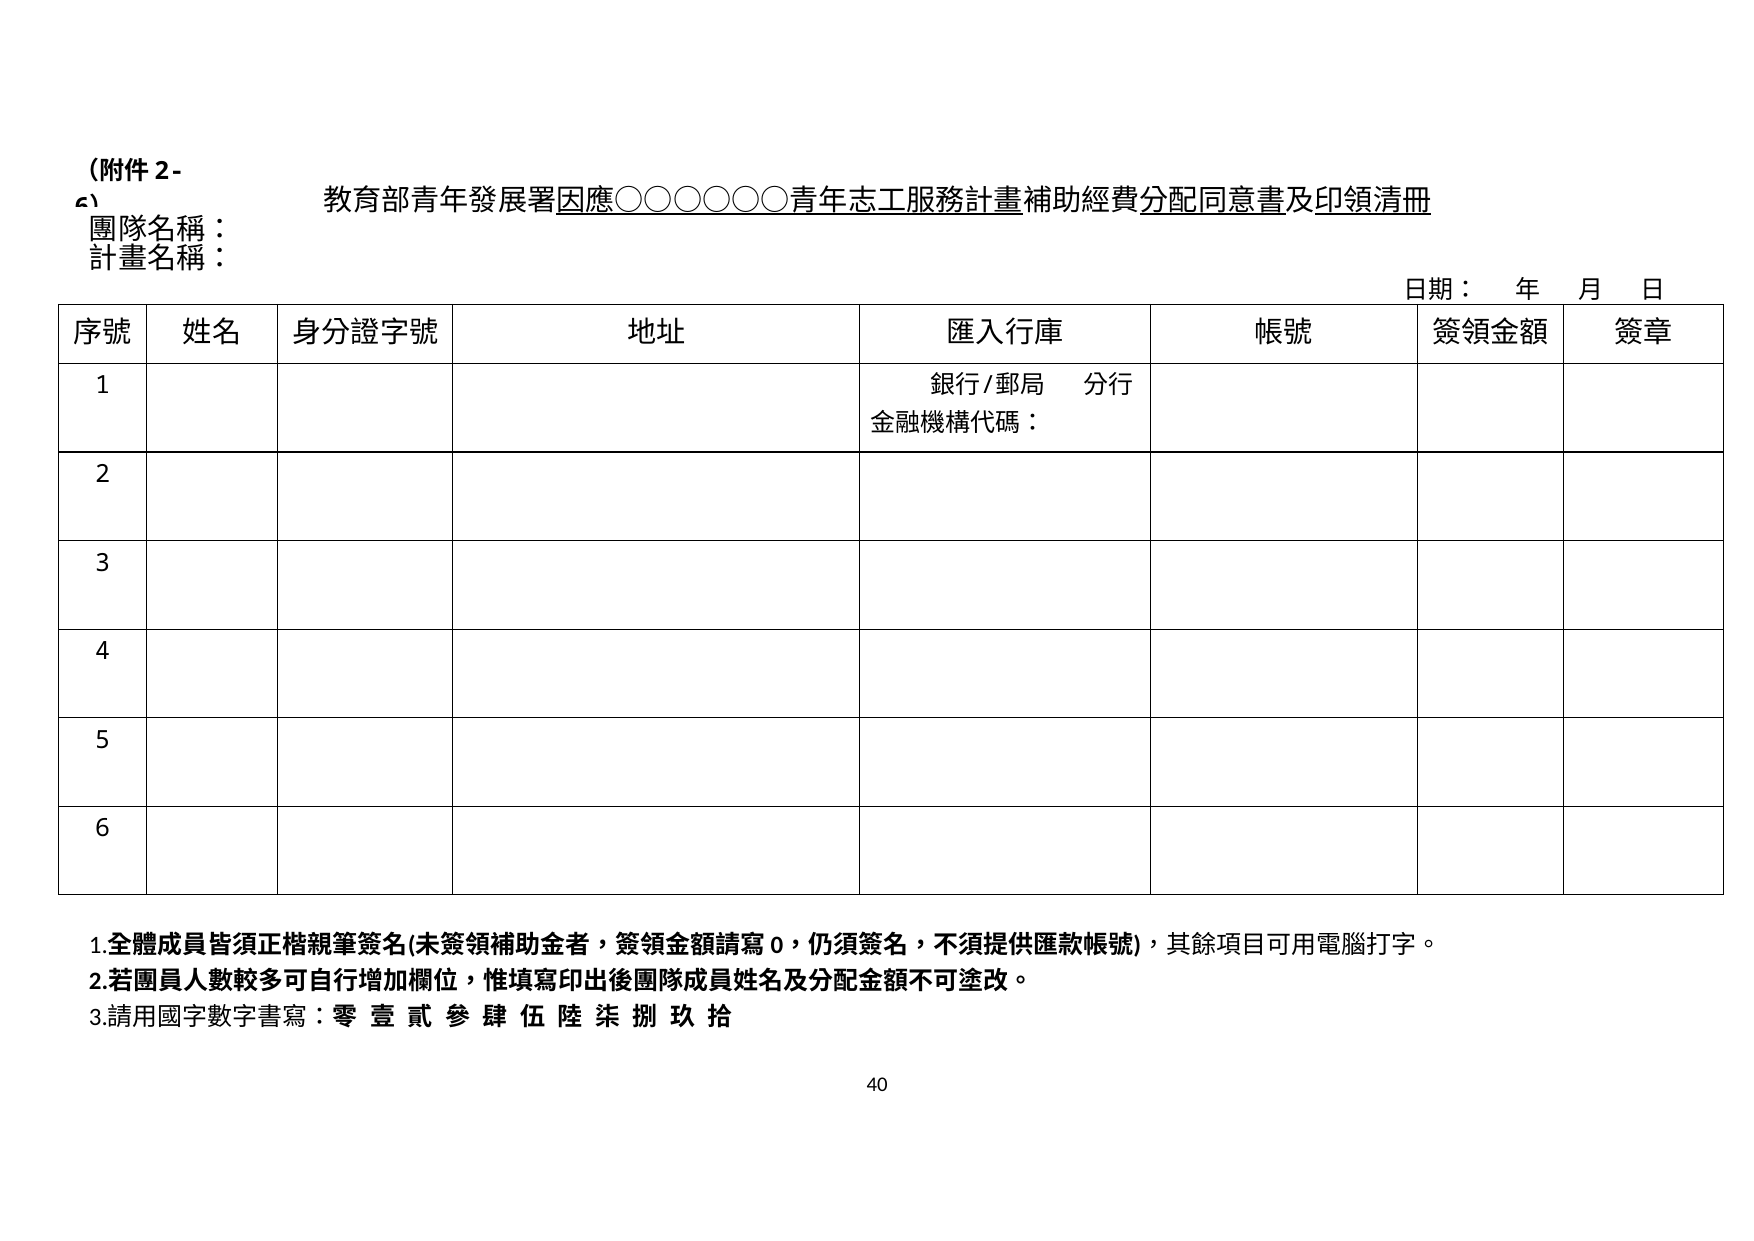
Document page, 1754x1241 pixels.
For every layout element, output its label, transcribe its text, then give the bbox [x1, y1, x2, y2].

table_cell [1151, 541, 1417, 628]
table_cell [453, 718, 859, 806]
table_cell [1564, 718, 1723, 806]
table_cell [1418, 541, 1563, 628]
table_cell [453, 541, 859, 628]
table_header 姓名 [147, 305, 277, 363]
table_cell [1418, 364, 1563, 451]
text （附件2-6） [74, 150, 224, 206]
table_cell [147, 807, 277, 894]
table_cell [453, 453, 859, 540]
table_cell [1151, 364, 1417, 451]
table_cell [860, 453, 1150, 540]
table_cell [860, 541, 1150, 628]
table_cell [1418, 718, 1563, 806]
table_cell [147, 630, 277, 717]
table_cell [1151, 630, 1417, 717]
text 教育部青年發展署因應○○○○○○青年志工服務計畫補助經費分配同意書及印領清冊 [89, 187, 1665, 216]
table_cell 5 [59, 718, 146, 806]
table_cell [278, 630, 452, 717]
table_cell [453, 807, 859, 894]
table_cell [278, 718, 452, 806]
table_cell [1418, 807, 1563, 894]
table_cell 銀行/郵局 分行 金融機構代碼： [860, 364, 1150, 451]
text 3.請用國字數字書寫：零 壹 貳 參 肆 伍 陸 柒 捌 玖 拾 [89, 997, 1665, 1033]
table_cell [860, 807, 1150, 894]
text 團隊名稱： [89, 216, 1665, 246]
text 1.全體成員皆須正楷親筆簽名(未簽領補助金者，簽領金額請寫0，仍須簽名，不須提供匯款帳號)，其餘項目可用電腦打字。 [89, 924, 1665, 961]
text 日期： 年 月 日 [89, 275, 1665, 304]
table_cell 6 [59, 807, 146, 894]
table_header 匯入行庫 [860, 305, 1150, 363]
table_cell [278, 364, 452, 451]
table_cell [278, 807, 452, 894]
table_cell [1564, 541, 1723, 628]
table_cell [1151, 718, 1417, 806]
table_cell [278, 453, 452, 540]
table_header 序號 [59, 305, 146, 363]
table_cell [1564, 364, 1723, 451]
table_cell 3 [59, 541, 146, 628]
table_header 地址 [453, 305, 859, 363]
table_header 身分證字號 [278, 305, 452, 363]
table_cell [1564, 630, 1723, 717]
table_header 簽領金額 [1418, 305, 1563, 363]
text 2.若團員人數較多可自行增加欄位，惟填寫印出後團隊成員姓名及分配金額不可塗改。 [89, 961, 1665, 997]
table_cell [147, 541, 277, 628]
table_header 簽章 [1564, 305, 1723, 363]
text 計畫名稱： [89, 246, 1665, 275]
table_cell 1 [59, 364, 146, 451]
table_cell [1418, 630, 1563, 717]
table_cell [860, 718, 1150, 806]
table_cell [1564, 453, 1723, 540]
table_header 帳號 [1151, 305, 1417, 363]
table_cell [1151, 453, 1417, 540]
table_cell [453, 630, 859, 717]
table_cell 2 [59, 453, 146, 540]
table_cell [278, 541, 452, 628]
table_cell [1564, 807, 1723, 894]
table_cell [147, 364, 277, 451]
table_cell [860, 630, 1150, 717]
table_cell 4 [59, 630, 146, 717]
table_cell [1418, 453, 1563, 540]
table_cell [147, 453, 277, 540]
table_cell [1151, 807, 1417, 894]
table_cell [147, 718, 277, 806]
table_cell [453, 364, 859, 451]
